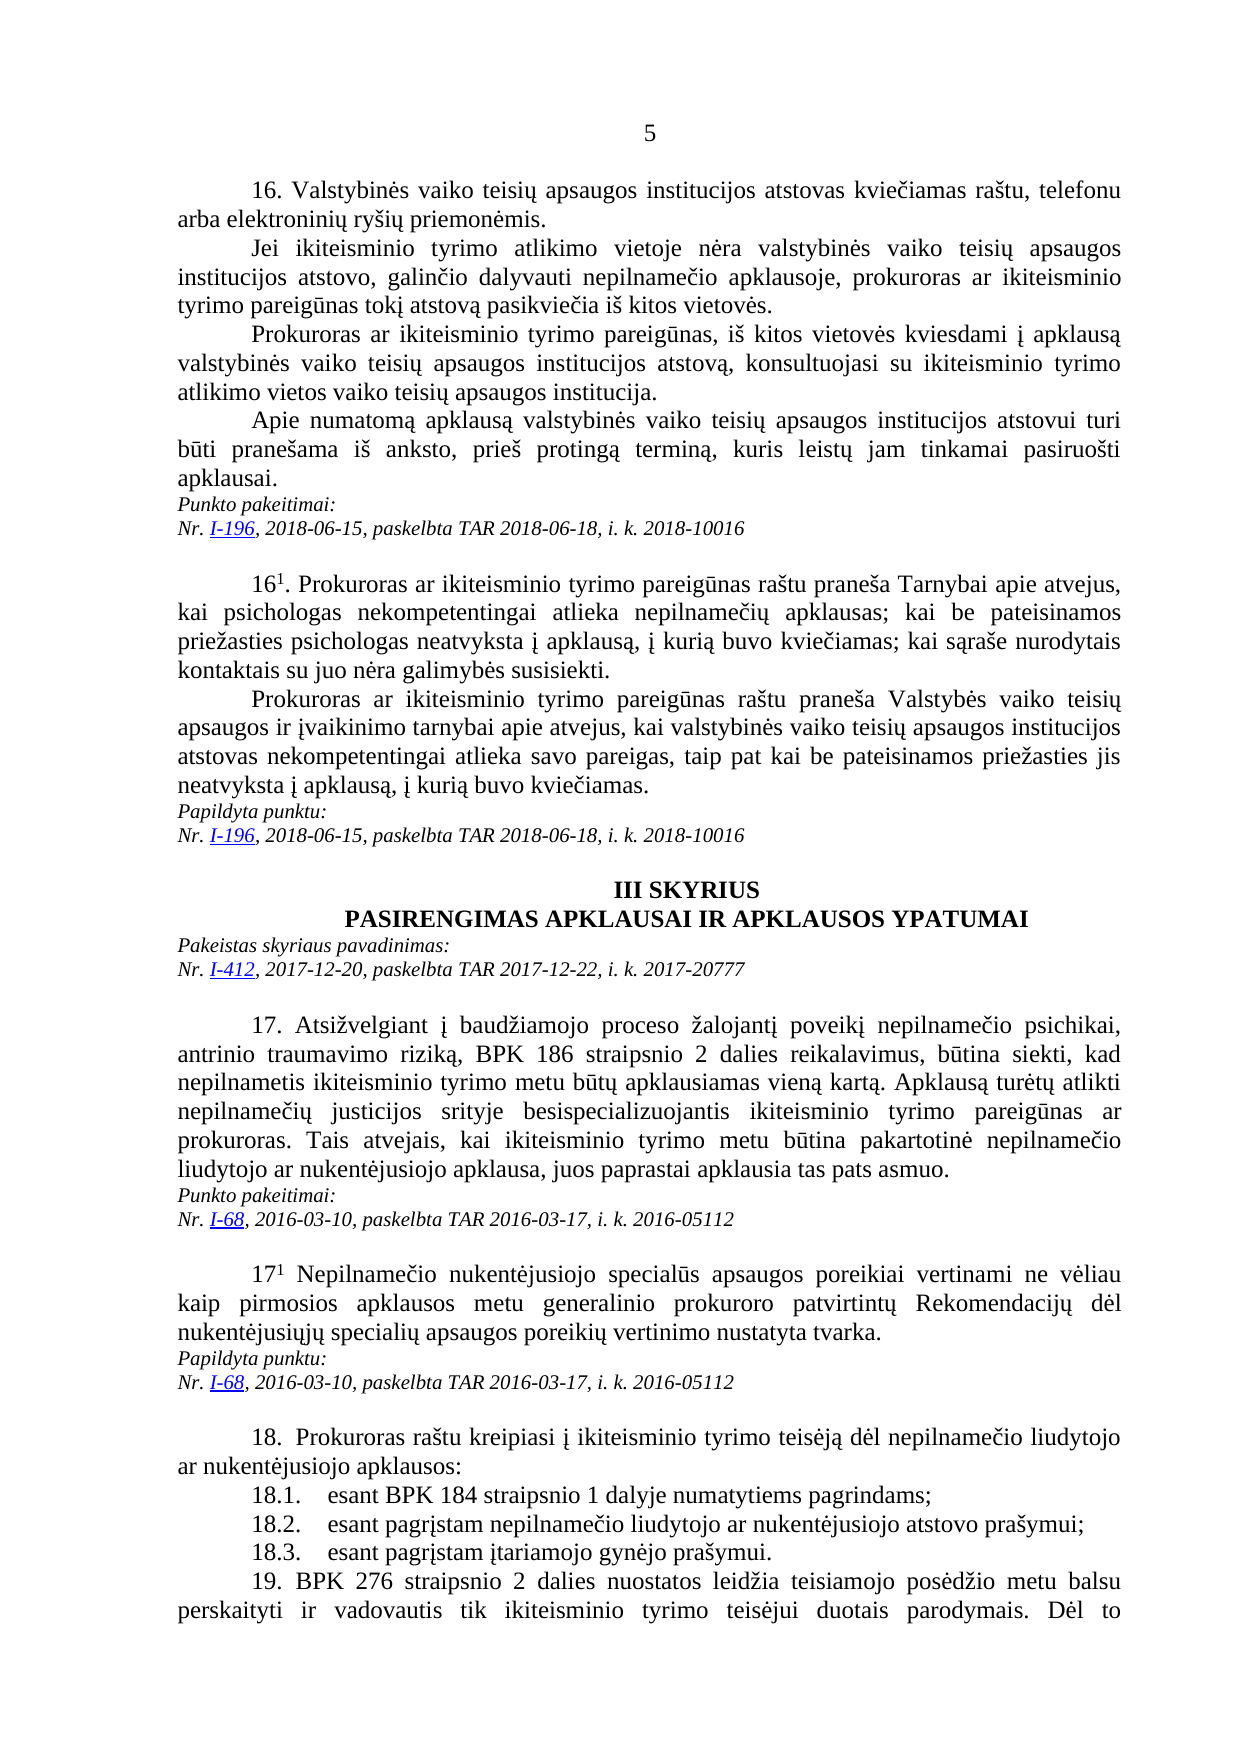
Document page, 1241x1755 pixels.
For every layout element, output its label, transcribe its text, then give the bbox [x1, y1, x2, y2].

text Apie numatomą apklausą valstybinės vaiko teisių apsaugos institucijos atstovui turi būti pranešama iš anksto, prieš protingą terminą, kuris leistų jam tinkamai pasiruošti apklausai. [177, 406, 1122, 492]
text 18. Prokuroras raštu kreipiasi į ikiteisminio tyrimo teisėją dėl nepilnamečio liudytojo ar nukentėjusiojo apklausos: [177, 1422, 1122, 1480]
text Nr. I-196, 2018-06-15, paskelbta TAR 2018-06-18, i. k. 2018-10016 [177, 823, 1122, 847]
text Papildyta punktu: [177, 799, 1122, 823]
text 18.1. esant BPK 184 straipsnio 1 dalyje numatytiems pagrindams; [177, 1480, 1122, 1509]
text Punkto pakeitimai: [177, 492, 1122, 516]
text 19. BPK 276 straipsnio 2 dalies nuostatos leidžia teisiamojo posėdžio metu balsu perskaityti ir vadovautis tik ikiteisminio tyrimo teisėjui duotais parodymais. Dėl to [177, 1566, 1122, 1624]
text 16. Valstybinės vaiko teisių apsaugos institucijos atstovas kviečiamas raštu, telefonu arba elektroninių ryšių priemonėmis. [177, 176, 1122, 233]
text PASIRENGIMAS APKLAUSAI IR APKLAUSOS YPATUMAI [177, 904, 1122, 933]
text Punkto pakeitimai: [177, 1182, 1122, 1207]
text Pakeistas skyriaus pavadinimas: [177, 933, 1122, 957]
text 18.3. esant pagrįstam įtariamojo gynėjo prašymui. [177, 1537, 1122, 1566]
text Nr. I-196, 2018-06-15, paskelbta TAR 2018-06-18, i. k. 2018-10016 [177, 516, 1122, 540]
text 17. Atsižvelgiant į baudžiamojo proceso žalojantį poveikį nepilnamečio psichikai, antrinio traumavimo riziką, BPK 186 straipsnio 2 dalies reikalavimus, būtina siekti, kad nepilnametis ikiteisminio tyrimo metu būtų apklausiamas vieną kartą. Apklausą turėtų atlikti nepilnamečių justicijos srityje besispecializuojantis ikiteisminio tyrimo pareigūnas ar prokuroras. Tais atvejais, kai ikiteisminio tyrimo metu būtina pakartotinė nepilnamečio liudytojo ar nukentėjusiojo apklausa, juos paprastai apklausia tas pats asmuo. [177, 1010, 1122, 1182]
text Prokuroras ar ikiteisminio tyrimo pareigūnas raštu praneša Valstybės vaiko teisių apsaugos ir įvaikinimo tarnybai apie atvejus, kai valstybinės vaiko teisių apsaugos institucijos atstovas nekompetentingai atlieka savo pareigas, taip pat kai be pateisinamos priežasties jis neatvyksta į apklausą, į kurią buvo kviečiamas. [177, 684, 1122, 799]
text 18.2. esant pagrįstam nepilnamečio liudytojo ar nukentėjusiojo atstovo prašymui; [177, 1509, 1122, 1537]
text Nr. I-412, 2017-12-20, paskelbta TAR 2017-12-22, i. k. 2017-20777 [177, 957, 1122, 981]
text 171 Nepilnamečio nukentėjusiojo specialūs apsaugos poreikiai vertinami ne vėliau kaip pirmosios apklausos metu generalinio prokuroro patvirtintų Rekomendacijų dėl nukentėjusiųjų specialių apsaugos poreikių vertinimo nustatyta tvarka. [177, 1259, 1122, 1346]
text Jei ikiteisminio tyrimo atlikimo vietoje nėra valstybinės vaiko teisių apsaugos institucijos atstovo, galinčio dalyvauti nepilnamečio apklausoje, prokuroras ar ikiteisminio tyrimo pareigūnas tokį atstovą pasikviečia iš kitos vietovės. [177, 233, 1122, 319]
text Prokuroras ar ikiteisminio tyrimo pareigūnas, iš kitos vietovės kviesdami į apklausą valstybinės vaiko teisių apsaugos institucijos atstovą, konsultuojasi su ikiteisminio tyrimo atlikimo vietos vaiko teisių apsaugos institucija. [177, 319, 1122, 406]
text 161. Prokuroras ar ikiteisminio tyrimo pareigūnas raštu praneša Tarnybai apie atvejus, kai psichologas nekompetentingai atlieka nepilnamečių apklausas; kai be pateisinamos priežasties psichologas neatvyksta į apklausą, į kurią buvo kviečiamas; kai sąraše nurodytais kontaktais su juo nėra galimybės susisiekti. [177, 569, 1122, 684]
text Papildyta punktu: [177, 1346, 1122, 1370]
text Nr. I-68, 2016-03-10, paskelbta TAR 2016-03-17, i. k. 2016-05112 [177, 1207, 1122, 1231]
text III SKYRIUS [177, 876, 1122, 904]
text Nr. I-68, 2016-03-10, paskelbta TAR 2016-03-17, i. k. 2016-05112 [177, 1370, 1122, 1394]
